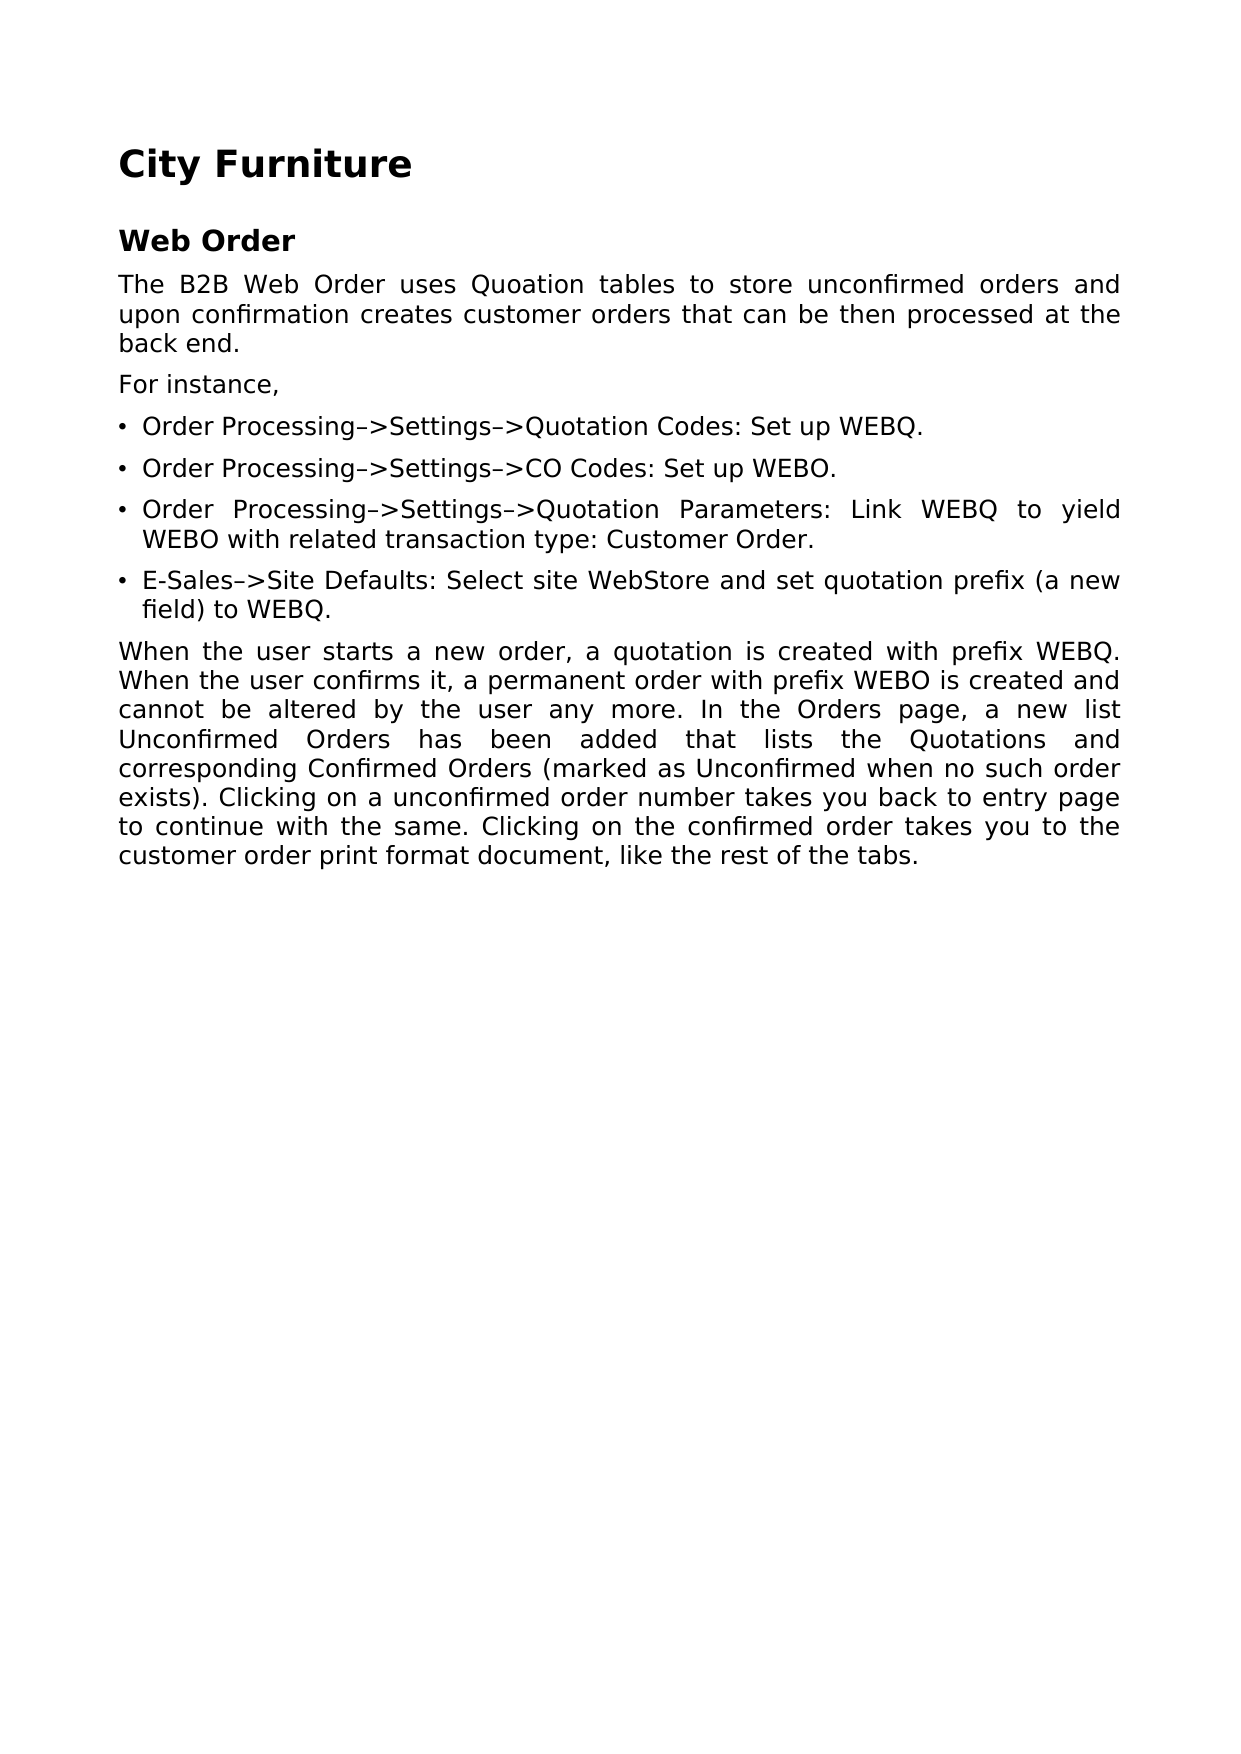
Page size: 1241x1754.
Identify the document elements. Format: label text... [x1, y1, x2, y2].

subtitle City Furniture [118, 143, 1122, 187]
list Order Processing–>Settings–>CO Codes: Set up WEBO. [118, 454, 1122, 483]
list E-Sales–>Site Defaults: Select site WebStore and set quotation prefix (a new field) to WEBQ. [118, 567, 1122, 625]
list Order Processing–>Settings–>Quotation Parameters: Link WEBQ to yield WEBO with related transaction type: Customer Order. [118, 496, 1122, 554]
list Order Processing–>Settings–>Quotation Codes: Set up WEBQ. [118, 412, 1122, 442]
text The B2B Web Order uses Quoation tables to store unconfirmed orders and upon confirmation creates customer orders that can be then processed at the back end. [118, 271, 1122, 358]
text When the user starts a new order, a quotation is created with prefix WEBQ. When the user confirms it, a permanent order with prefix WEBO is created and cannot be altered by the user any more. In the Orders page, a new list Unconfirmed Orders has been added that lists the Quotations and corresponding Confirmed Orders (marked as Unconfirmed when no such order exists). Clicking on a unconfirmed order number takes you back to entry page to continue with the same. Clicking on the confirmed order takes you to the customer order print format document, like the rest of the tabs. [118, 637, 1122, 871]
subtitle Web Order [118, 224, 1122, 258]
text For instance, [118, 371, 1122, 400]
